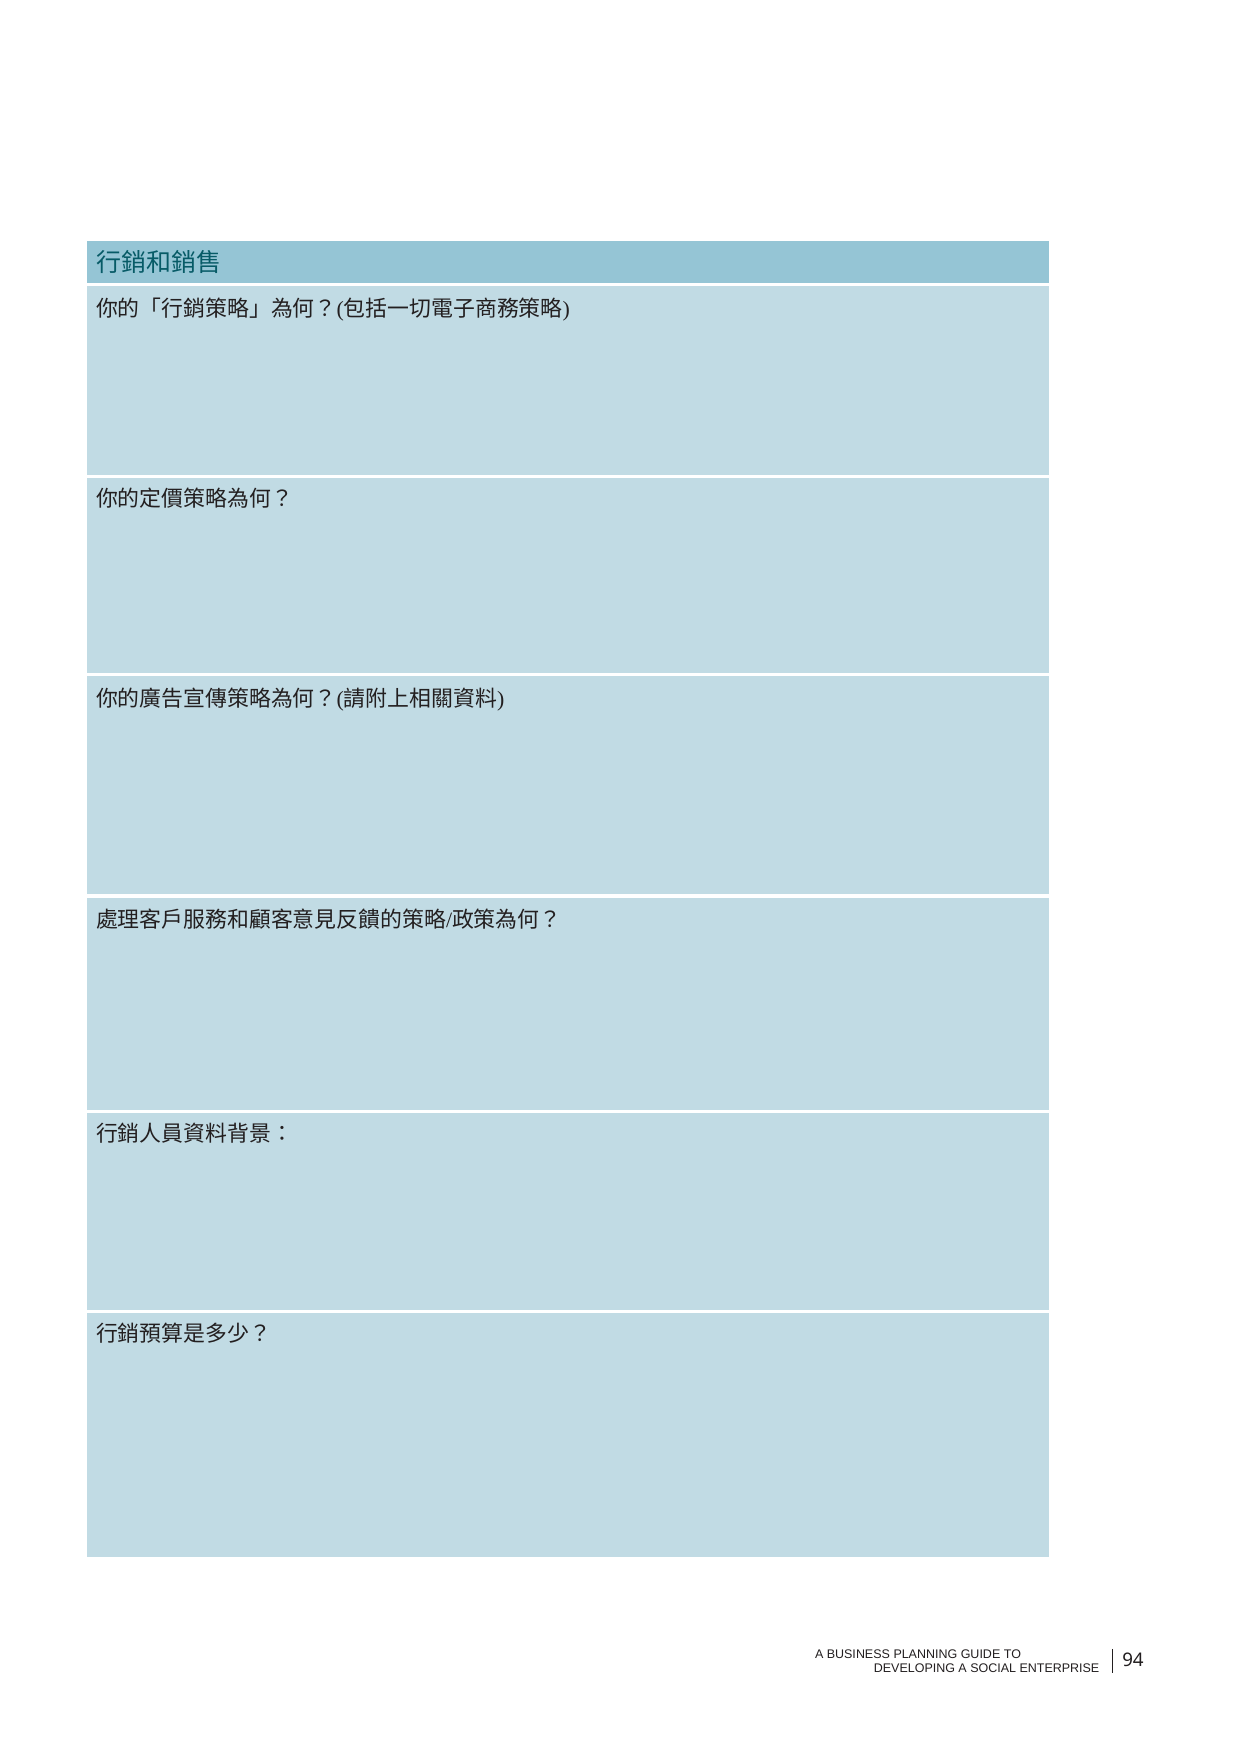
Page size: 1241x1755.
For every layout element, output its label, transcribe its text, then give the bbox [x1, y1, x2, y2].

table_cell 處理客戶服務和顧客意見反饋的策略/政策為何？ [87, 898, 1049, 1110]
table_cell 行銷預算是多少？ [87, 1313, 1049, 1557]
table_cell 你的「行銷策略」為何？(包括一切電子商務策略) [87, 286, 1049, 475]
table_cell 你的定價策略為何？ [87, 478, 1049, 673]
table_cell 行銷人員資料背景： [87, 1113, 1049, 1310]
table_cell 你的廣告宣傳策略為何？(請附上相關資料) [87, 676, 1049, 894]
table_header 行銷和銷售 [87, 241, 1049, 283]
